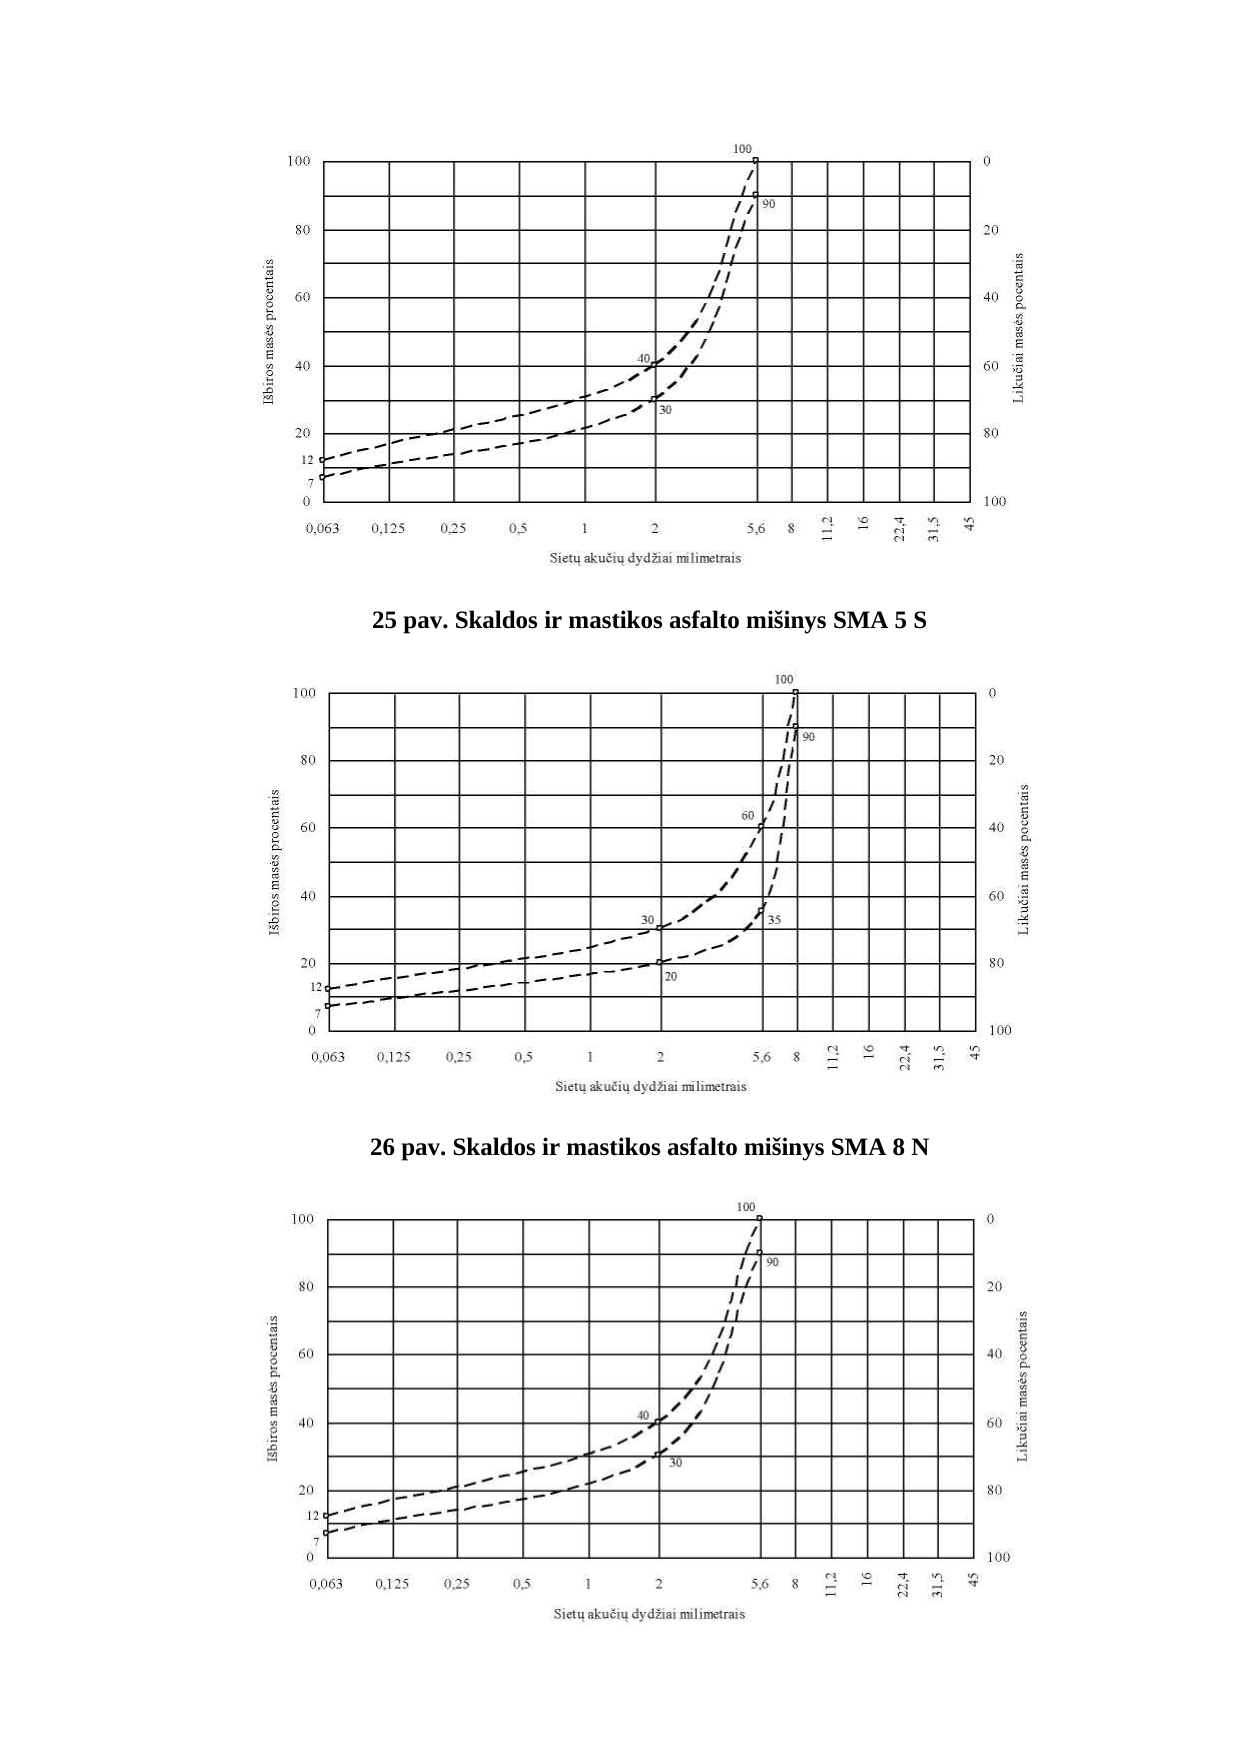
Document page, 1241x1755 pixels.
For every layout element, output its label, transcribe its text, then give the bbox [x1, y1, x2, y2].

text 25 pav. Skaldos ir mastikos asfalto mišinys SMA 5 S [177, 605, 1122, 633]
text 26 pav. Skaldos ir mastikos asfalto mišinys SMA 8 N [177, 1132, 1122, 1160]
